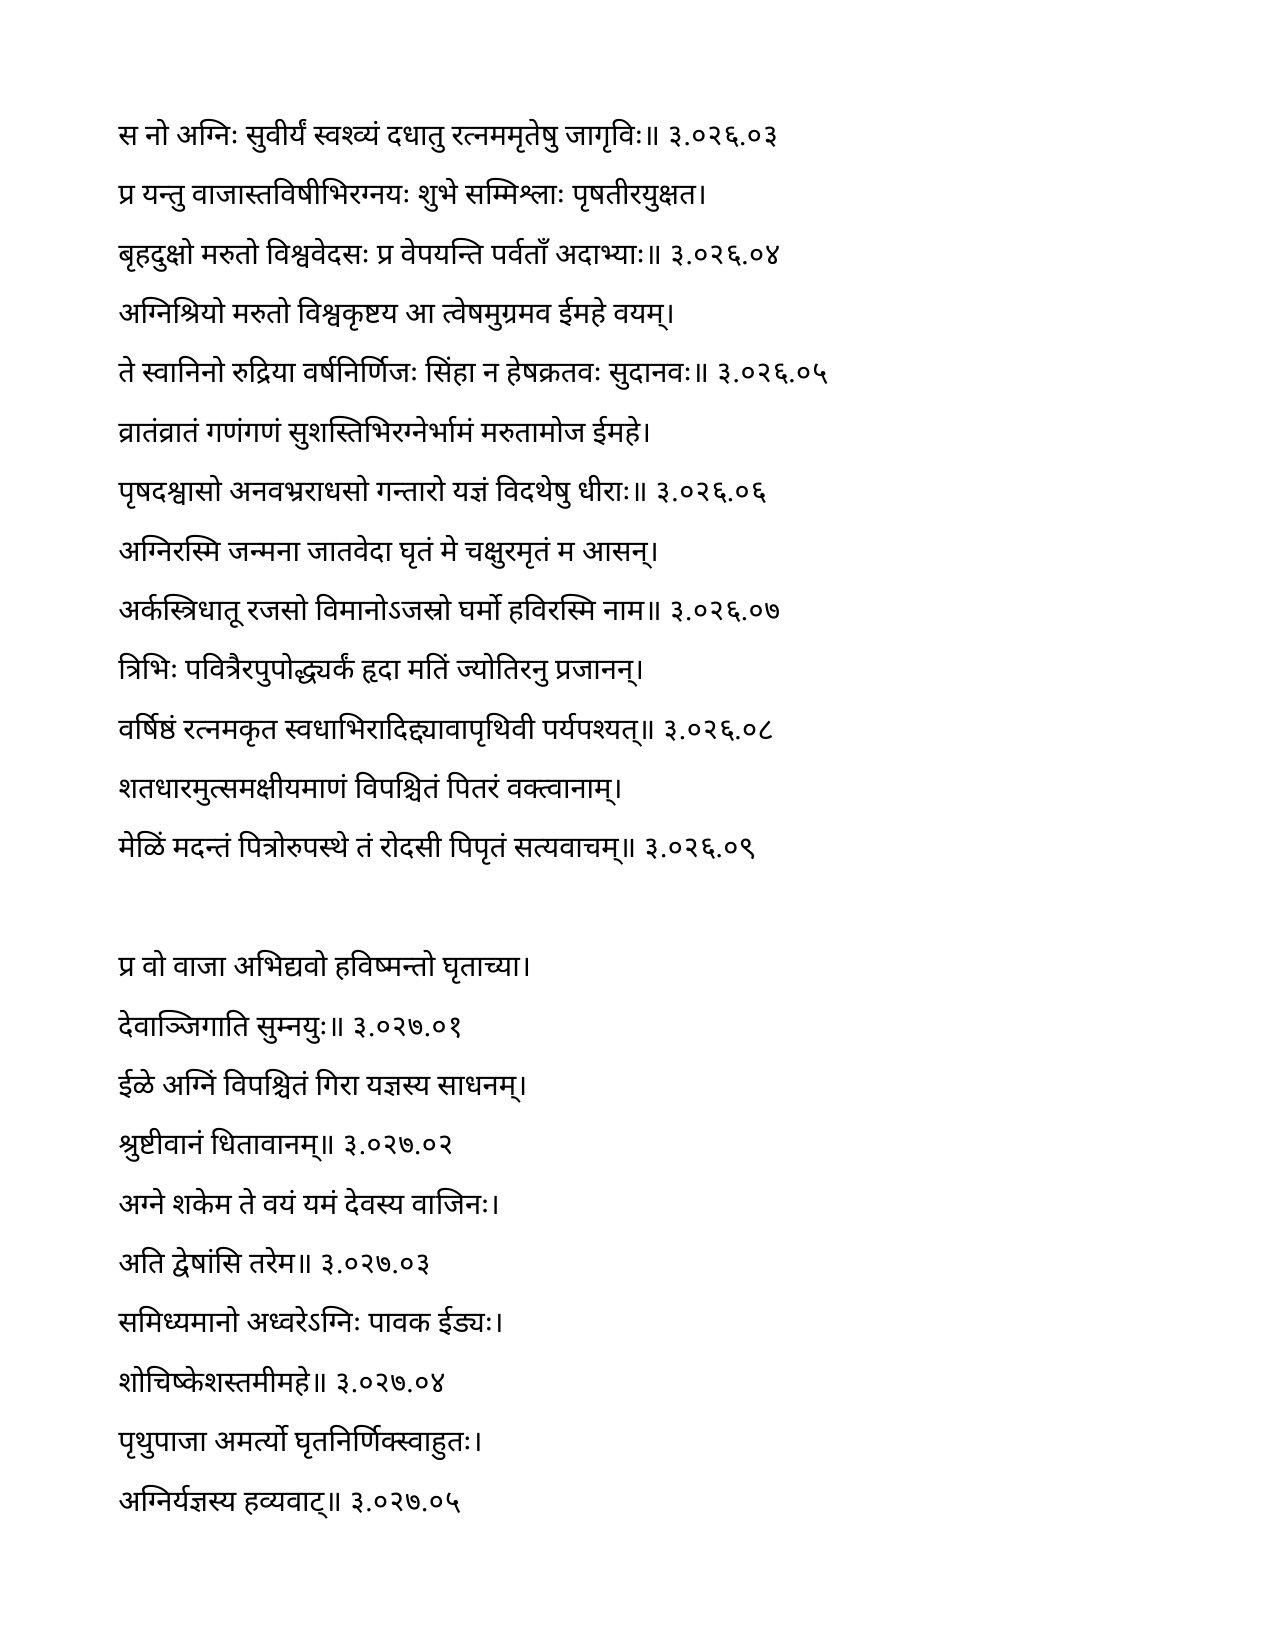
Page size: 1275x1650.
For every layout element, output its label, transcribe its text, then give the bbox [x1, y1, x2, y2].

text स नो अग्निः सुवीर्यं स्वश्व्यं दधातु रत्नममृतेषु जागृविः॥ ३.०२६.०३ [118, 118, 1157, 152]
text बृहदुक्षो मरुतो विश्ववेदसः प्र वेपयन्ति पर्वताँ अदाभ्याः॥ ३.०२६.०४ [118, 237, 1157, 270]
text अग्निरस्मि जन्मना जातवेदा घृतं मे चक्षुरमृतं म आसन्। [118, 534, 1157, 567]
text देवाञ्जिगाति सुम्नयुः॥ ३.०२७.०१ [118, 1009, 1157, 1042]
text समिध्यमानो अध्वरेऽग्निः पावक ईड्यः। [118, 1306, 1157, 1339]
text मेळिं मदन्तं पित्रोरुपस्थे तं रोदसी पिपृतं सत्यवाचम्॥ ३.०२६.०९ [279, 831, 343, 851]
text मेळिं मदन्तं पित्रोरुपस्थे तं रोदसी पिपृतं सत्यवाचम्॥ ३.०२६.०९ [118, 831, 485, 864]
text अग्ने शकेम ते वयं यमं देवस्य वाजिनः। [118, 1187, 1157, 1220]
text पृषदश्वासो अनवभ्रराधसो गन्तारो यज्ञं विदथेषु धीराः॥ ३.०२६.०६ [118, 474, 1157, 508]
text त्रिभिः पवित्रैरपुपोद्ध्यर्कं हृदा मतिं ज्योतिरनु प्रजानन्। [118, 652, 1157, 686]
text व्रातंव्रातं गणंगणं सुशस्तिभिरग्नेर्भामं मरुतामोज ईमहे। [118, 415, 1157, 448]
text शोचिष्केशस्तमीमहे॥ ३.०२७.०४ [118, 1365, 1157, 1398]
text अति द्वेषांसि तरेम॥ ३.०२७.०३ [118, 1246, 1157, 1280]
text अर्कस्त्रिधातू रजसो विमानोऽजस्रो घर्मो हविरस्मि नाम॥ ३.०२६.०७ [118, 593, 1157, 627]
text अग्निश्रियो मरुतो विश्वकृष्टय आ त्वेषमुग्रमव ईमहे वयम्। [118, 296, 1157, 330]
text पृथुपाजा अमर्त्यो घृतनिर्णिक्स्वाहुतः। [118, 1424, 1157, 1458]
text अग्निर्यज्ञस्य हव्यवाट्॥ ३.०२७.०५ [118, 1484, 1157, 1517]
text ते स्वानिनो रुद्रिया वर्षनिर्णिजः सिंहा न हेषक्रतवः सुदानवः॥ ३.०२६.०५ [118, 356, 1157, 389]
text प्र वो वाजा अभिद्यवो हविष्मन्तो घृताच्या। [118, 949, 1157, 983]
text शतधारमुत्समक्षीयमाणं विपश्चितं पितरं वक्त्वानाम्। [118, 771, 1157, 805]
text प्र यन्तु वाजास्तविषीभिरग्नयः शुभे सम्मिश्लाः पृषतीरयुक्षत। [118, 177, 1157, 211]
text श्रुष्टीवानं धितावानम्॥ ३.०२७.०२ [118, 1127, 1157, 1161]
text मेळिं मदन्तं पित्रोरुपस्थे तं रोदसी पिपृतं सत्यवाचम्॥ ३.०२६.०९ [461, 831, 1157, 864]
text वर्षिष्ठं रत्नमकृत स्वधाभिरादिद्द्यावापृथिवी पर्यपश्यत्॥ ३.०२६.०८ [118, 712, 1157, 745]
text ईळे अग्निं विपश्चितं गिरा यज्ञस्य साधनम्। [118, 1068, 1157, 1102]
